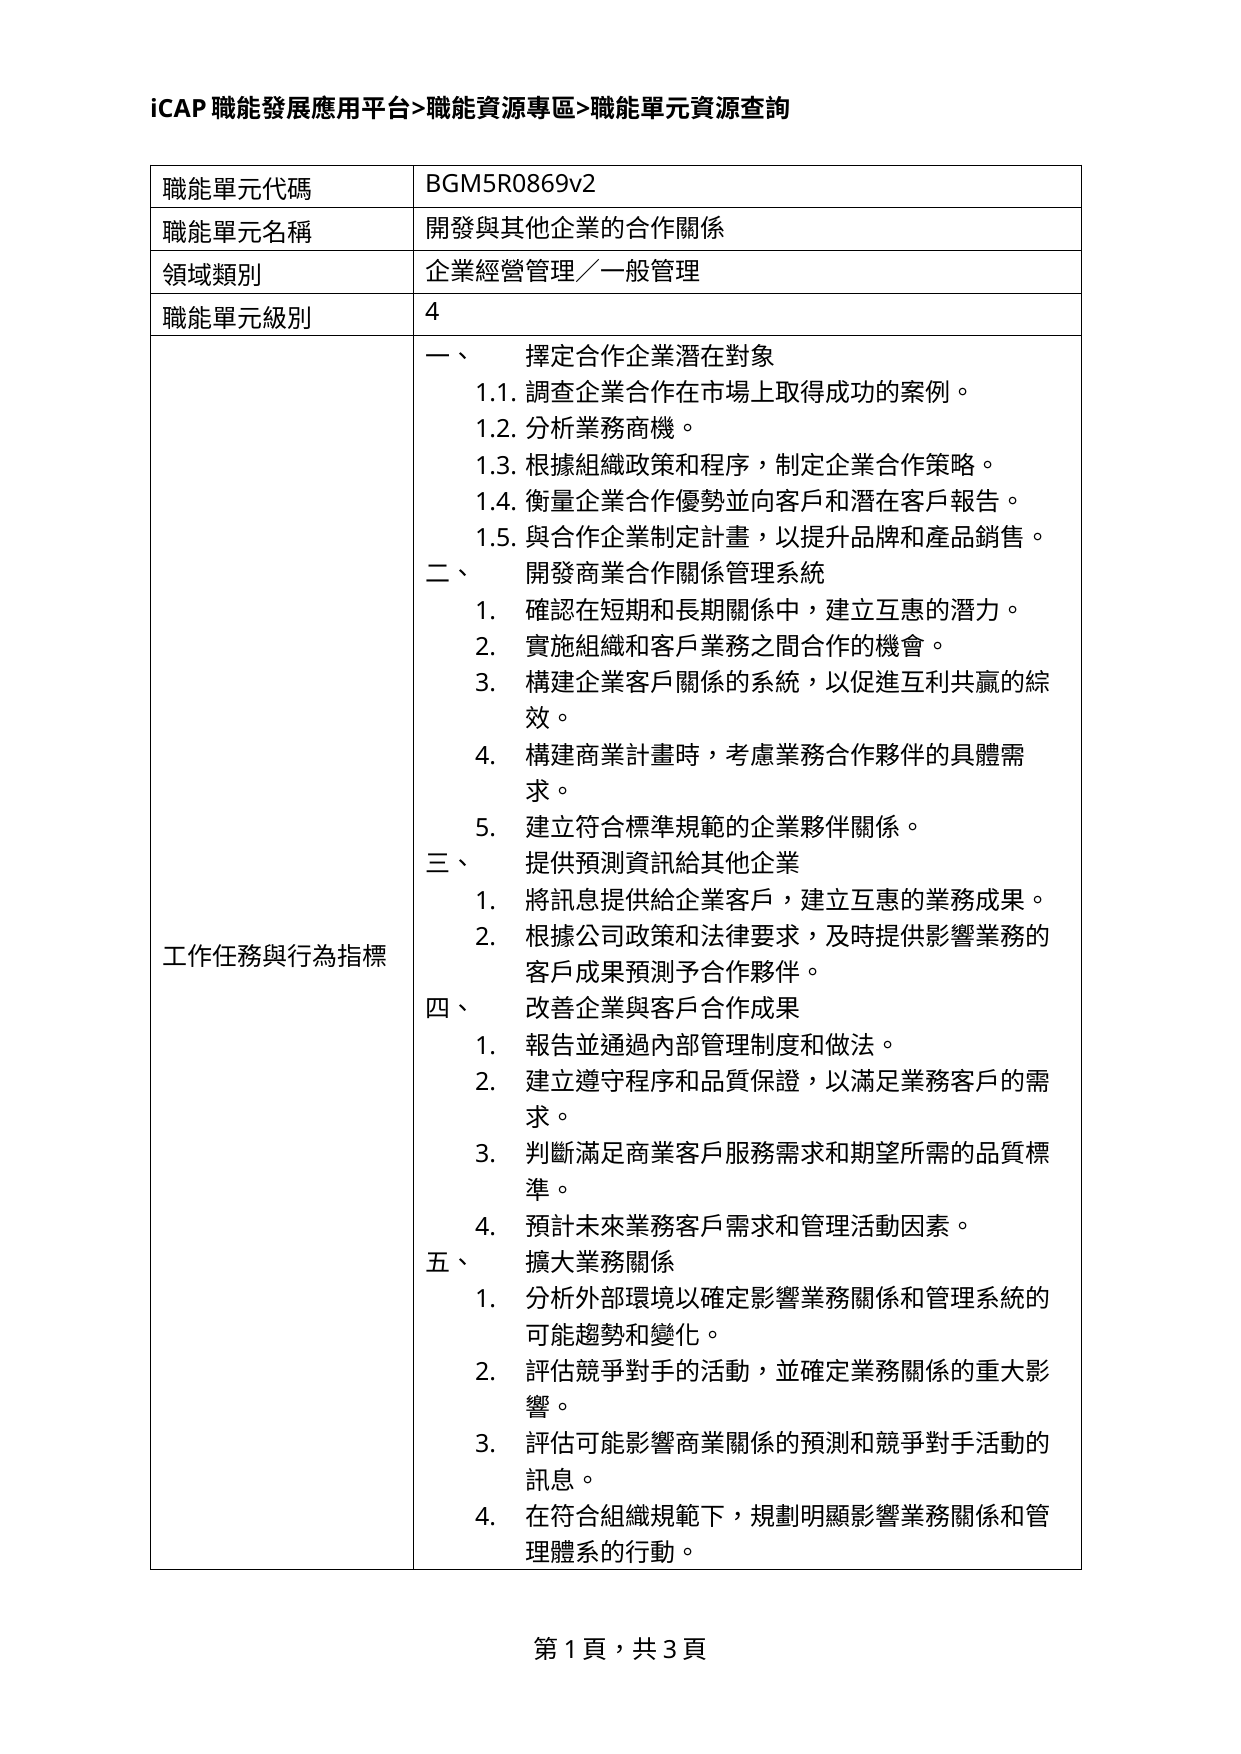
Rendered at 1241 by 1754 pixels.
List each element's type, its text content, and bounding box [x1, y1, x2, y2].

table_cell 職能單元名稱 [151, 208, 413, 250]
table_cell 工作任務與行為指標 [151, 336, 413, 1569]
table_cell 開發與其他企業的合作關係 [414, 208, 1081, 250]
table_cell 職能單元級別 [151, 294, 413, 335]
table_header 職能單元代碼 [151, 166, 413, 207]
table_cell 企業經營管理／一般管理 [414, 251, 1081, 293]
table_cell 4 [414, 294, 1081, 335]
table_header BGM5R0869v2 [414, 166, 1081, 207]
table_cell 領域類別 [151, 251, 413, 293]
table_cell 擇定合作企業潛在對象 調查企業合作在市場上取得成功的案例。 分析業務商機。 根據組織政策和程序，制定企業合作策略。 衡量企業合作優勢並向客戶和潛在客戶報告。 與合作企業制定計畫，以提升品牌和產品銷售。 開發商業合作關係管理系統 確認在短期和長期關係中，建立互惠的潛力。 實施組織和客戶業務之間合作的機會。 構建企業客戶關係的系統，以促進互利共贏的綜效。 構建商業計畫時，考慮業務合作夥伴的具體需求。 建立符合標準規範的企業夥伴關係。 提供預測資訊給其他企業 將訊息提供給企業客戶，建立互惠的業務成果。 根據公司政策和法律要求，及時提供影響業務的客戶成果預測予合作夥伴。 改善企業與客戶合作成果 報告並通過內部管理制度和做法。 建立遵守程序和品質保證，以滿足業務客戶的需求。 判斷滿足商業客戶服務需求和期望所需的品質標準。 預計未來業務客戶需求和管理活動因素。 擴大業務關係 分析外部環境以確定影響業務關係和管理系統的可能趨勢和變化。 評估競爭對手的活動，並確定業務關係的重大影響。 評估可能影響商業關係的預測和競爭對手活動的訊息。 在符合組織規範下，規劃明顯影響業務關係和管理體系的行動。 [414, 336, 1081, 1569]
